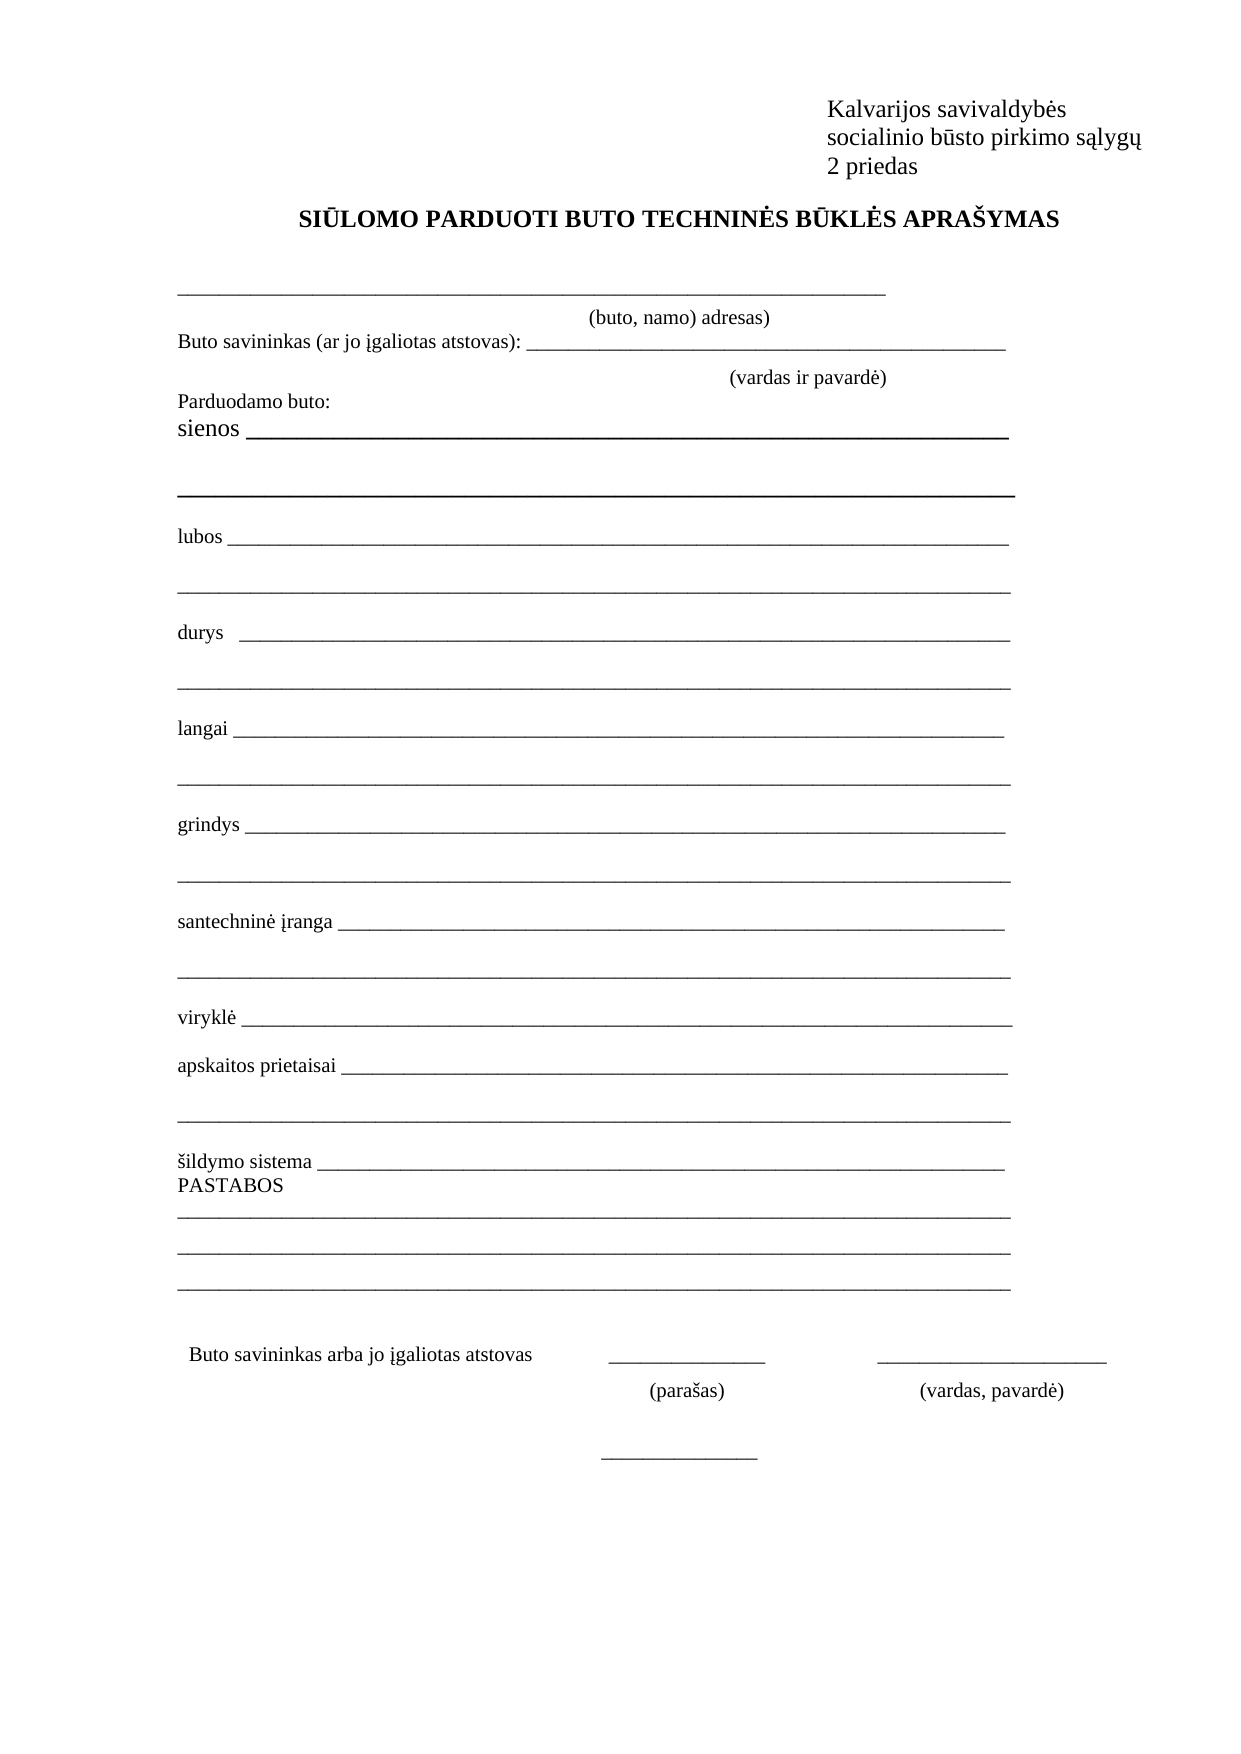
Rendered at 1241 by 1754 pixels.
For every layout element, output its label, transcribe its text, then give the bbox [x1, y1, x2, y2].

text ________________________________________________________________________________ [177, 1197, 1181, 1221]
text ________________________________________________________________________________ [177, 764, 1181, 788]
text PASTABOS [177, 1173, 1181, 1197]
table_header Buto savininkas arba jo įgaliotas atstovas [177, 1341, 544, 1413]
text _______________ [177, 1438, 1181, 1462]
text ________________________________________________________________________________ [177, 668, 1181, 692]
text sienos _____________________________________________________________ [177, 413, 1181, 442]
text ________________________________________________________________________________ [177, 572, 1181, 596]
text (buto, namo) adresas) [177, 305, 1181, 329]
text lubos ___________________________________________________________________________ [177, 523, 1181, 548]
text Buto savininkas (ar jo įgaliotas atstovas): ______________________________________________ [177, 329, 1181, 353]
table_header ______________________ (vardas, pavardė) [829, 1341, 1154, 1413]
text socialinio būsto pirkimo sąlygų [827, 122, 1181, 151]
text –––––––––––––––––––––––––––––––––––––––––––––––––––––––––––––––––––– [177, 281, 1181, 305]
text 2 priedas [827, 151, 1181, 180]
text (vardas ir pavardė) [177, 365, 1181, 389]
text santechninė įranga ________________________________________________________________ [177, 908, 1181, 933]
text ________________________________________________________________________________ [177, 1269, 1181, 1293]
text ________________________________________________________________________________ [177, 957, 1181, 981]
text ________________________________________________________________________________ [177, 860, 1181, 884]
text SIŪLOMO PARDUOTI BUTO TECHNINĖS BŪKLĖS APRAŠYMAS [177, 204, 1181, 233]
text viryklė __________________________________________________________________________ [177, 1005, 1181, 1029]
text langai __________________________________________________________________________ [177, 716, 1181, 740]
text durys __________________________________________________________________________ [177, 620, 1181, 644]
text ___________________________________________________________________ [177, 471, 1181, 499]
text Parduodamo buto: [177, 389, 1181, 413]
text ________________________________________________________________________________ [177, 1233, 1181, 1257]
table_header _______________ (parašas) [545, 1341, 829, 1413]
text grindys _________________________________________________________________________ [177, 812, 1181, 836]
text apskaitos prietaisai ________________________________________________________________ [177, 1053, 1181, 1077]
text Kalvarijos savivaldybės [827, 94, 1181, 122]
text šildymo sistema __________________________________________________________________ [177, 1149, 1181, 1173]
text ________________________________________________________________________________ [177, 1101, 1181, 1125]
